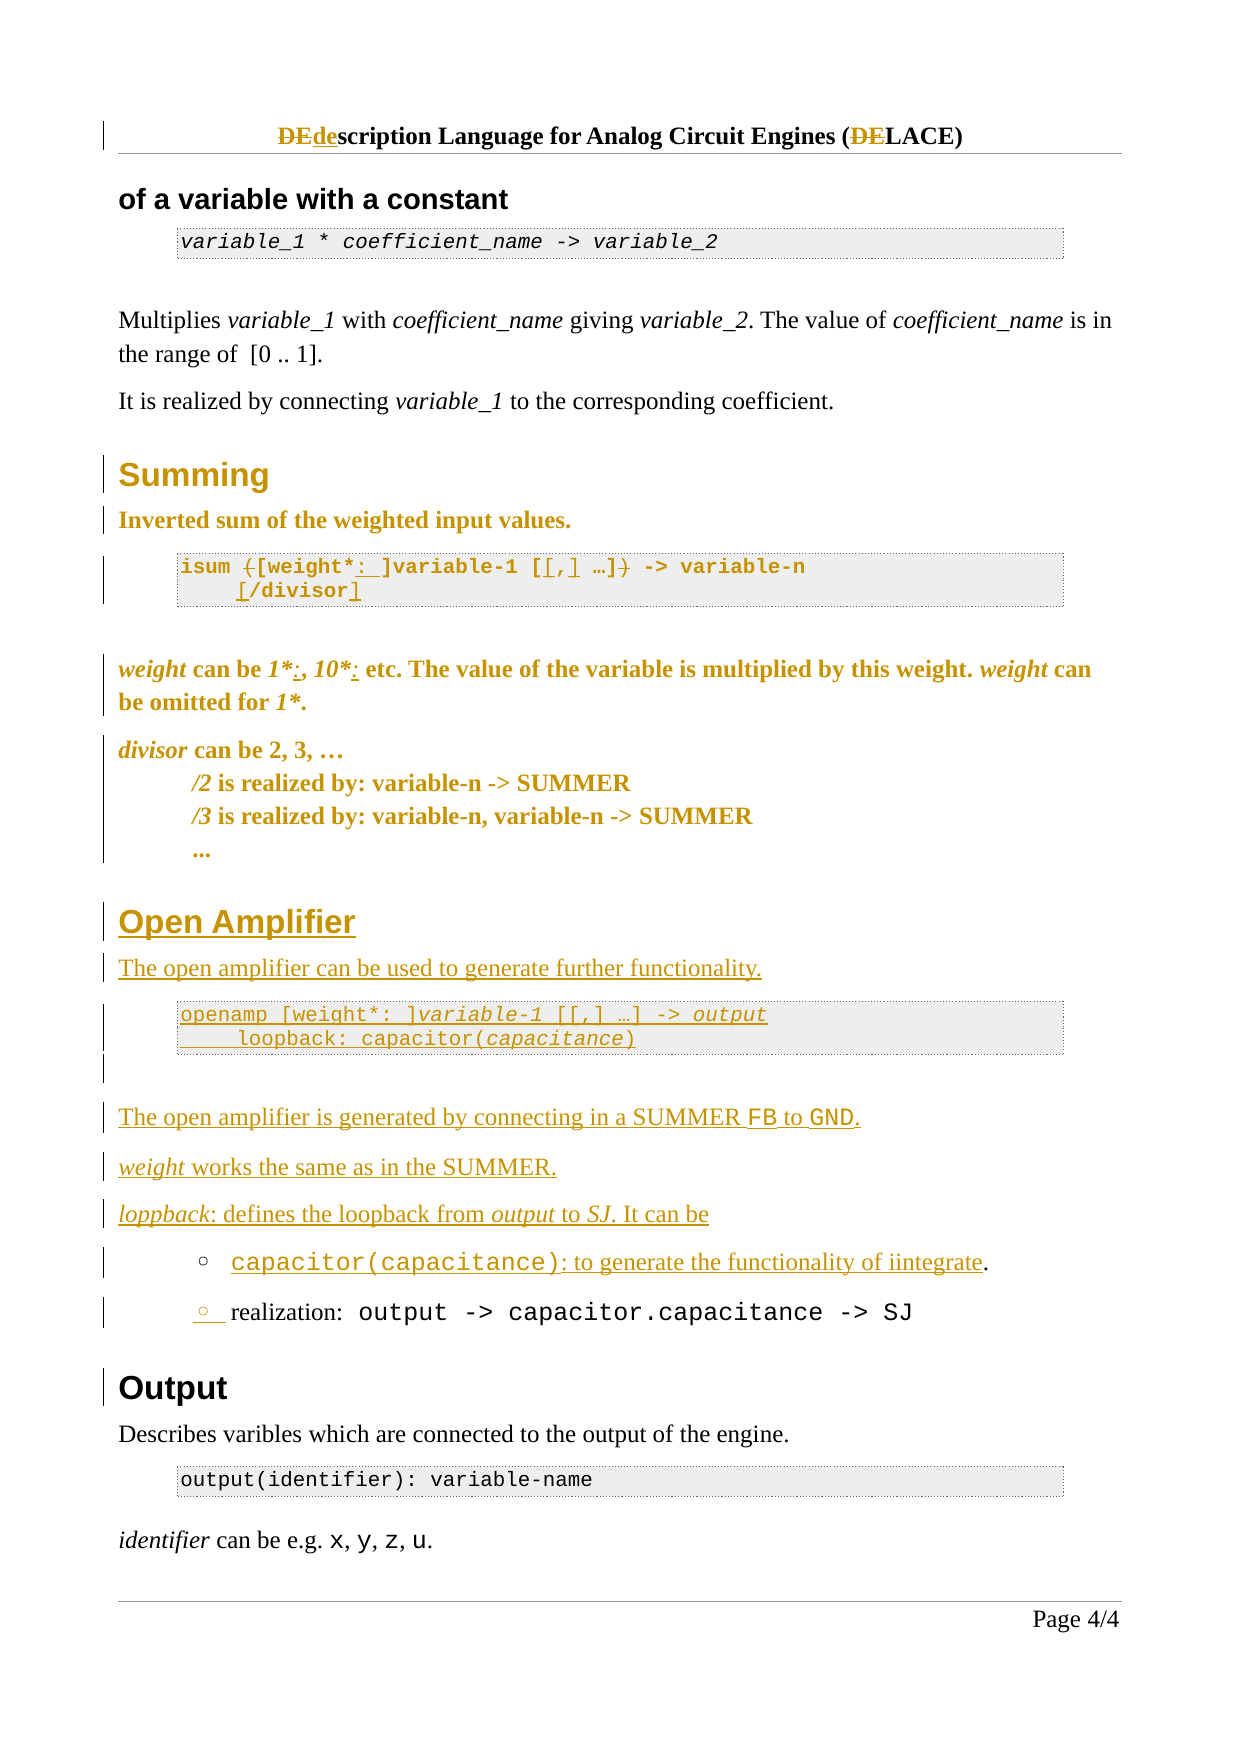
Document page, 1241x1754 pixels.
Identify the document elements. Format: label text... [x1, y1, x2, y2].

text Describes varibles which are connected to the output of the engine. [118, 1419, 1122, 1447]
list realization: output -> capacitor.capacitance -> SJ [193, 1297, 1122, 1328]
text openamp [weight*: ]variable-1 [[,] …] -> output [177, 1001, 1063, 1024]
list capacitor(capacitance): to generate the functionality of iintegrate. [193, 1247, 1122, 1278]
text isum [weight*: ]variable-1 [[,] …] -> variable-n [177, 553, 1063, 577]
text weight works the same as in the SUMMER. [118, 1152, 1122, 1181]
text It is realized by connecting variable_1 to the corresponding coefficient. [118, 386, 1122, 415]
subtitle of a variable with a constant [118, 182, 1122, 216]
text The open amplifier can be used to generate further functionality. [118, 953, 1122, 982]
text loppback: defines the loopback from output to SJ. It can be [118, 1199, 1122, 1228]
text loopback: capacitor(capacitance) [177, 1024, 1063, 1054]
text variable_1 * coefficient_name -> variable_2 [177, 228, 1063, 258]
text Inverted sum of the weighted input values. [118, 506, 1122, 534]
text Multiplies variable_1 with coefficient_name giving variable_2. The value of coefficient_name is in the range of [0 .. 1]. [118, 306, 1122, 367]
text identifier can be e.g. x, y, z, u. [118, 1525, 1122, 1556]
text divisor can be 2, 3, … /2 is realized by: variable-n -> SUMMER /3 is realized by: variable-n, variable-n -> SUMMER ... [118, 735, 1122, 863]
text [/divisor] [177, 577, 1063, 607]
text weight can be 1*:, 10*: etc. The value of the variable is multiplied by this weight. weight can be omitted for 1*. [118, 654, 1122, 716]
subtitle Open Amplifier [118, 902, 1122, 941]
text output(identifier): variable-name [177, 1466, 1063, 1496]
subtitle Summing [118, 455, 1122, 493]
subtitle Output [118, 1368, 1122, 1406]
text The open amplifier is generated by connecting in a SUMMER FB to GND. [118, 1102, 1122, 1133]
